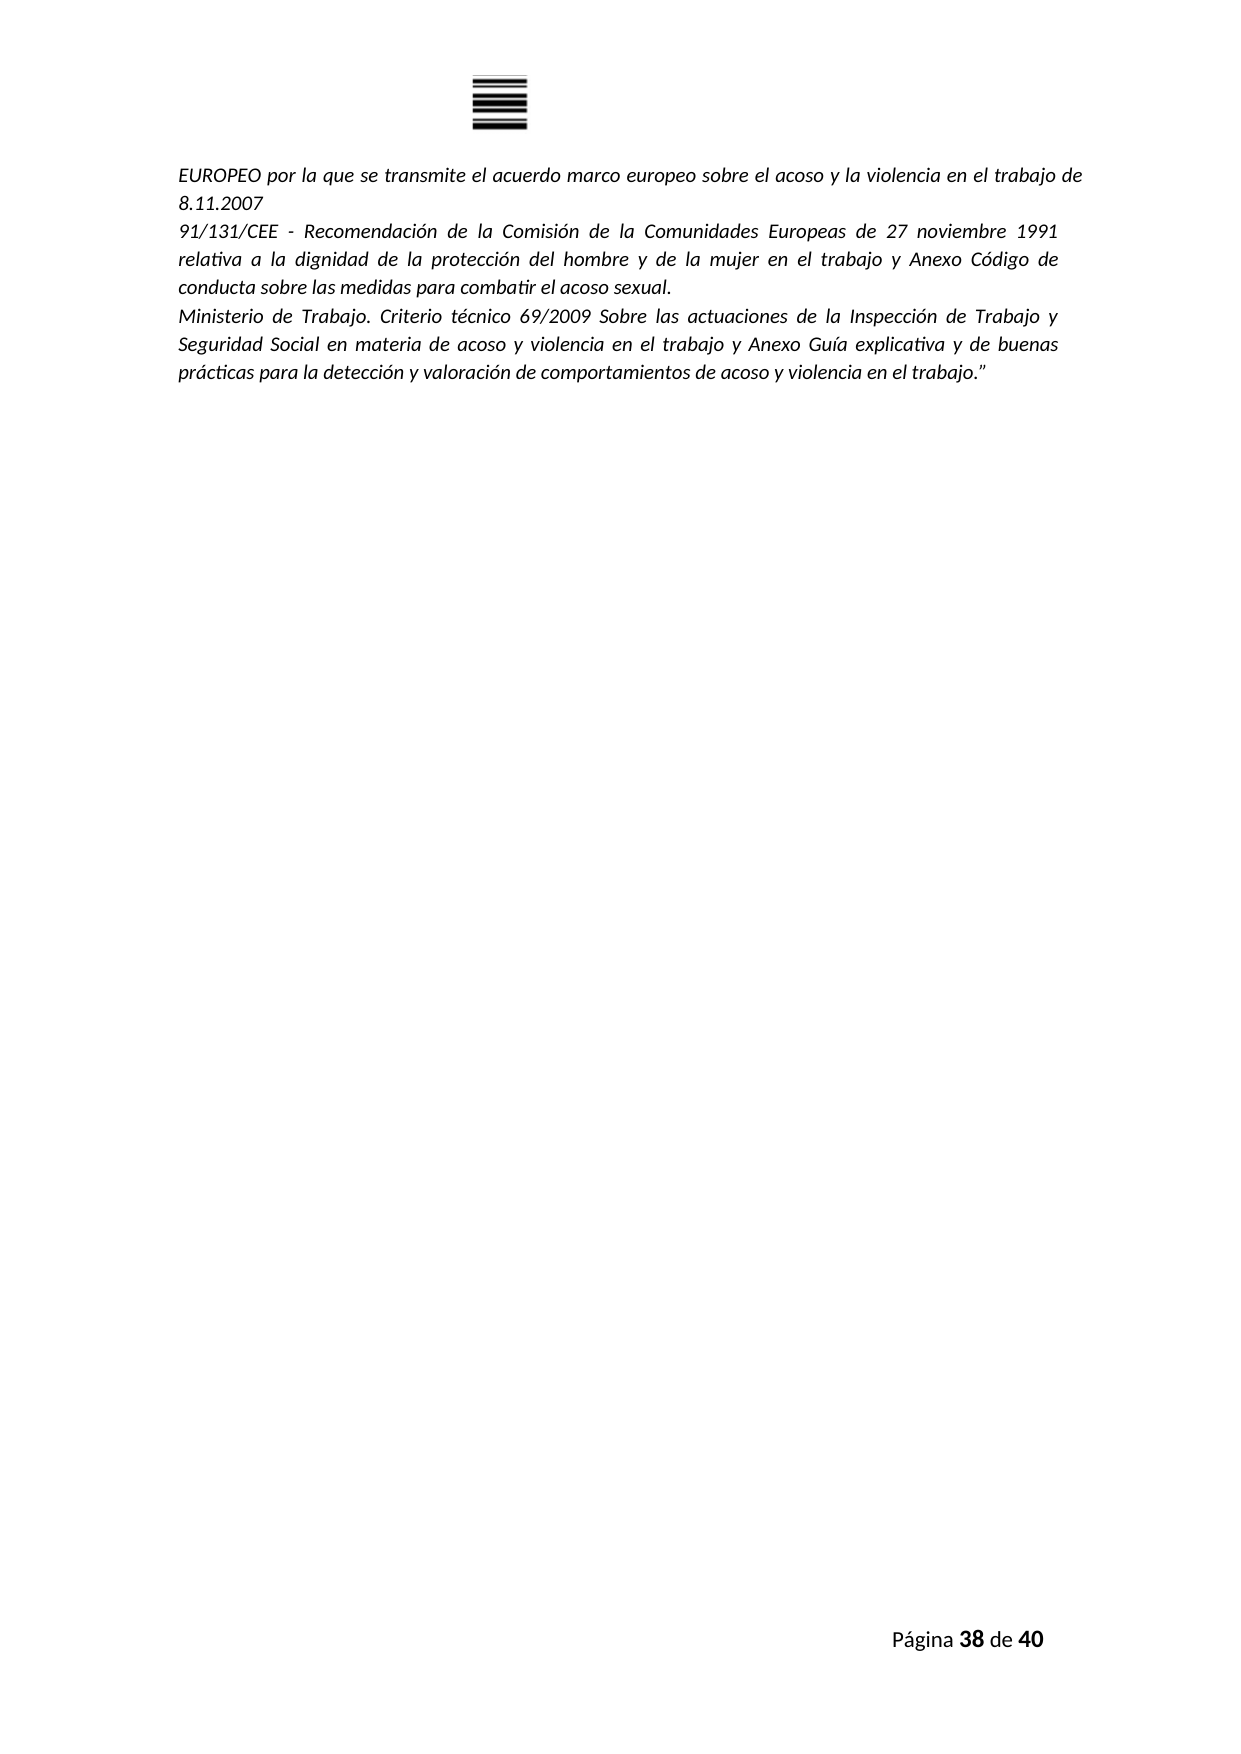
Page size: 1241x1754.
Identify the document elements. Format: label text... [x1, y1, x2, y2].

text EUROPEO por la que se transmite el acuerdo marco europeo sobre el acoso y la violencia en el trabajo de 8.11.2007 [178, 162, 1087, 216]
text Ministerio de Trabajo. Criterio técnico 69/2009 Sobre las actuaciones de la Inspección de Trabajo y Seguridad Social en materia de acoso y violencia en el trabajo y Anexo Guía explicativa y de buenas prácticas para la detección y valoración de comportamientos de acoso y violencia en el trabajo.” [178, 303, 1062, 385]
text 91/131/CEE - Recomendación de la Comisión de la Comunidades Europeas de 27 noviembre 1991 relativa a la dignidad de la protección del hombre y de la mujer en el trabajo y Anexo Código de conducta sobre las medidas para combatir el acoso sexual. [178, 218, 1062, 300]
